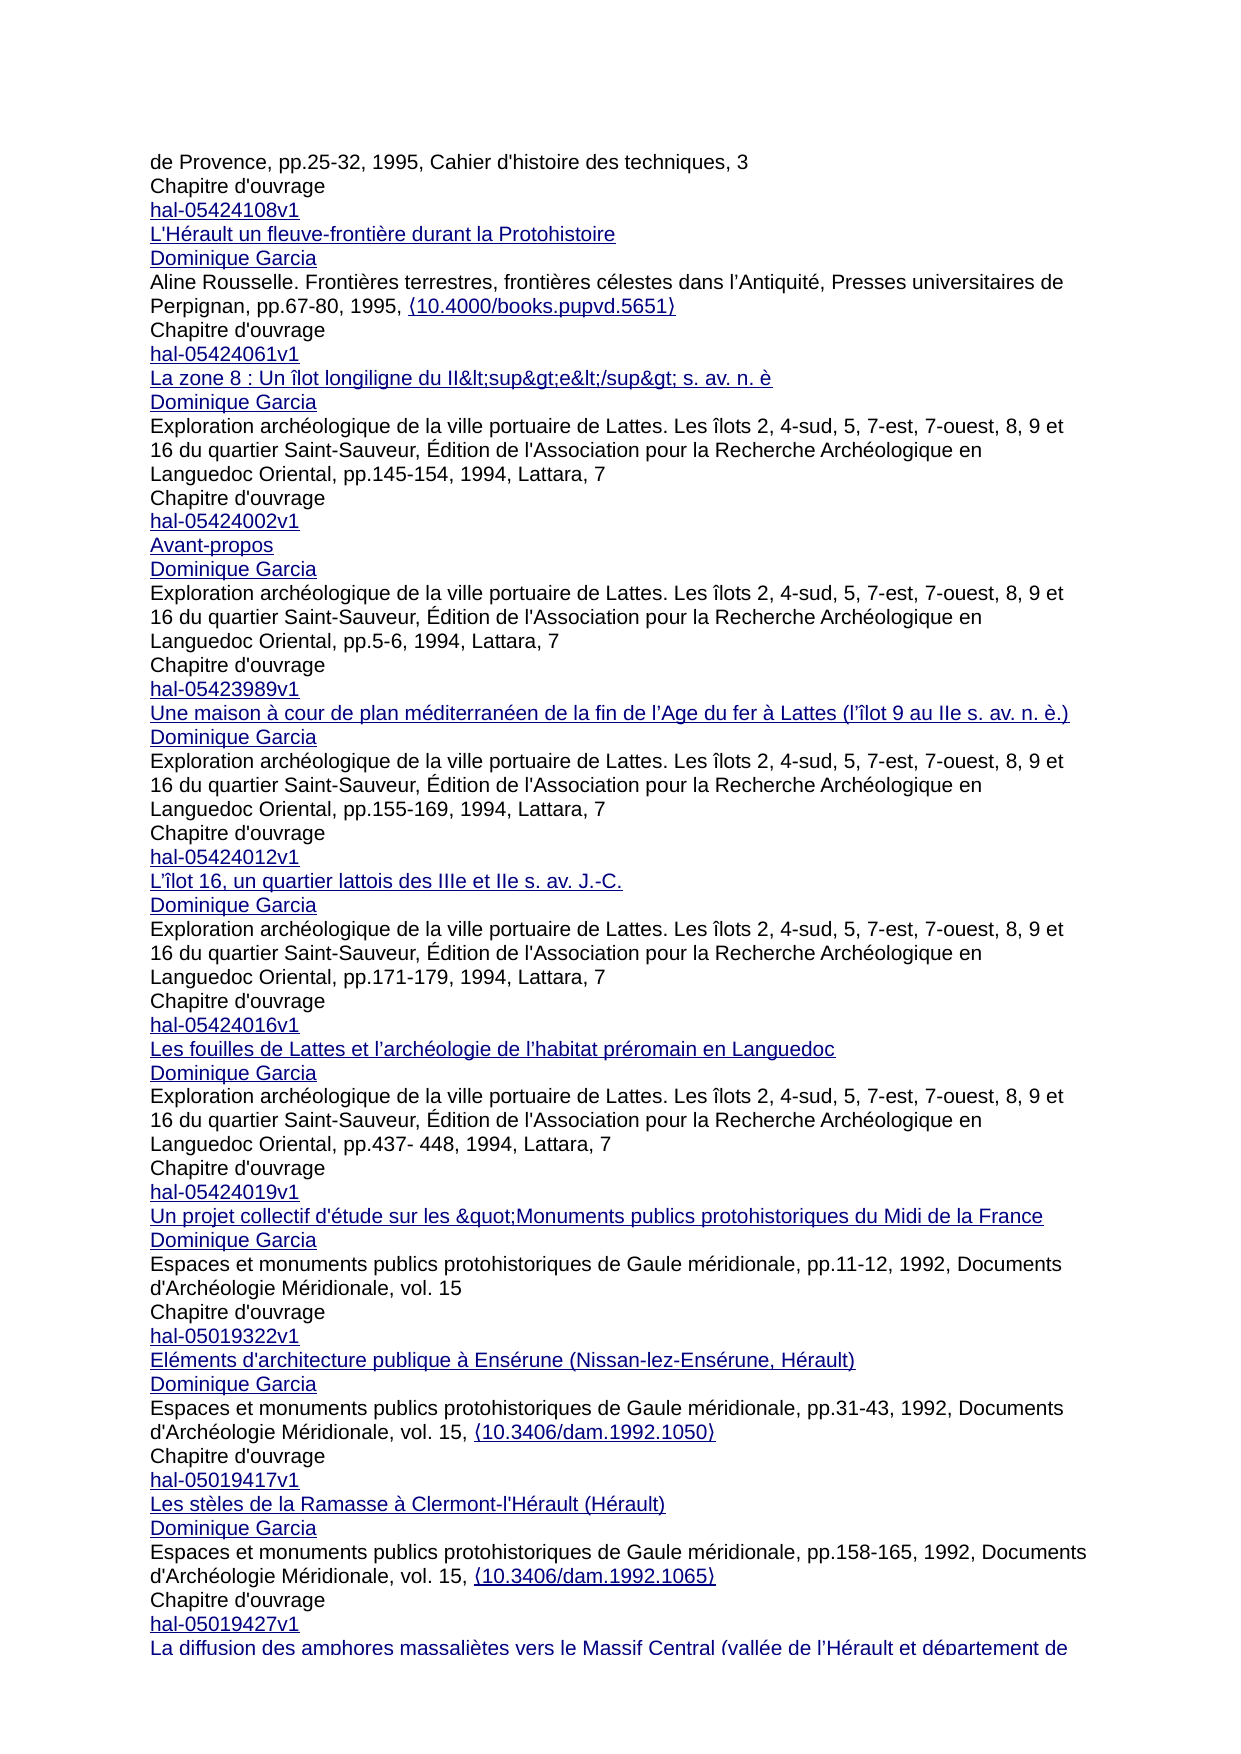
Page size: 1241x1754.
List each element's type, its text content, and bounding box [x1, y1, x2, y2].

table_cell Une maison à cour de plan méditerranéen de la fin de l’Age du fer à Lattes (l’îlot 9 au IIe s. av. n. è.) Dominique Garcia Exploration archéologique de la ville portuaire de Lattes. Les îlots 2, 4-sud, 5, 7-est, 7-ouest, 8, 9 et 16 du quartier Saint-Sauveur, Édition de l'Association pour la Recherche Archéologique en Languedoc Oriental, pp.155-169, 1994, Lattara, 7 Chapitre d'ouvrage hal-05424012v1 [150, 701, 1090, 869]
table_cell L'Hérault un fleuve-frontière durant la Protohistoire Dominique Garcia Aline Rousselle. Frontières terrestres, frontières célestes dans l’Antiquité, Presses universitaires de Perpignan, pp.67-80, 1995, ⟨10.4000/books.pupvd.5651⟩ Chapitre d'ouvrage hal-05424061v1 [150, 222, 1090, 366]
table_cell Eléments d'architecture publique à Ensérune (Nissan-lez-Ensérune, Hérault) Dominique Garcia Espaces et monuments publics protohistoriques de Gaule méridionale, pp.31-43, 1992, Documents d'Archéologie Méridionale, vol. 15, ⟨10.3406/dam.1992.1050⟩ Chapitre d'ouvrage hal-05019417v1 [150, 1348, 1090, 1492]
table_cell Un projet collectif d'étude sur les &quot;Monuments publics protohistoriques du Midi de la France Dominique Garcia Espaces et monuments publics protohistoriques de Gaule méridionale, pp.11-12, 1992, Documents d'Archéologie Méridionale, vol. 15 Chapitre d'ouvrage hal-05019322v1 [150, 1204, 1090, 1348]
table_cell La diffusion des amphores massaliètes vers le Massif Central (vallée de l’Hérault et département de [150, 1635, 1090, 1655]
table_cell Les stèles de la Ramasse à Clermont-l'Hérault (Hérault) Dominique Garcia Espaces et monuments publics protohistoriques de Gaule méridionale, pp.158-165, 1992, Documents d'Archéologie Méridionale, vol. 15, ⟨10.3406/dam.1992.1065⟩ Chapitre d'ouvrage hal-05019427v1 [150, 1492, 1090, 1635]
table_cell Les fouilles de Lattes et l’archéologie de l’habitat préromain en Languedoc Dominique Garcia Exploration archéologique de la ville portuaire de Lattes. Les îlots 2, 4-sud, 5, 7-est, 7-ouest, 8, 9 et 16 du quartier Saint-Sauveur, Édition de l'Association pour la Recherche Archéologique en Languedoc Oriental, pp.437- 448, 1994, Lattara, 7 Chapitre d'ouvrage hal-05424019v1 [150, 1036, 1090, 1204]
table_cell Avant-propos Dominique Garcia Exploration archéologique de la ville portuaire de Lattes. Les îlots 2, 4-sud, 5, 7-est, 7-ouest, 8, 9 et 16 du quartier Saint-Sauveur, Édition de l'Association pour la Recherche Archéologique en Languedoc Oriental, pp.5-6, 1994, Lattara, 7 Chapitre d'ouvrage hal-05423989v1 [150, 533, 1090, 701]
table_cell L’îlot 16, un quartier lattois des IIIe et IIe s. av. J.-C. Dominique Garcia Exploration archéologique de la ville portuaire de Lattes. Les îlots 2, 4-sud, 5, 7-est, 7-ouest, 8, 9 et 16 du quartier Saint-Sauveur, Édition de l'Association pour la Recherche Archéologique en Languedoc Oriental, pp.171-179, 1994, Lattara, 7 Chapitre d'ouvrage hal-05424016v1 [150, 869, 1090, 1036]
table_cell Les carrières de meules d'Agde grecque (Hérault) et la diffusion du type rotatif en Gaule méridionale Dominique Garcia Marie-Claire Amouretti; Georges Comet. La transmission des connaissances techniques, Université de Provence, pp.25-32, 1995, Cahier d'histoire des techniques, 3 Chapitre d'ouvrage hal-05424108v1 [150, 150, 1090, 222]
table_cell La zone 8 : Un îlot longiligne du II&lt;sup&gt;e&lt;/sup&gt; s. av. n. è Dominique Garcia Exploration archéologique de la ville portuaire de Lattes. Les îlots 2, 4-sud, 5, 7-est, 7-ouest, 8, 9 et 16 du quartier Saint-Sauveur, Édition de l'Association pour la Recherche Archéologique en Languedoc Oriental, pp.145-154, 1994, Lattara, 7 Chapitre d'ouvrage hal-05424002v1 [150, 366, 1090, 533]
